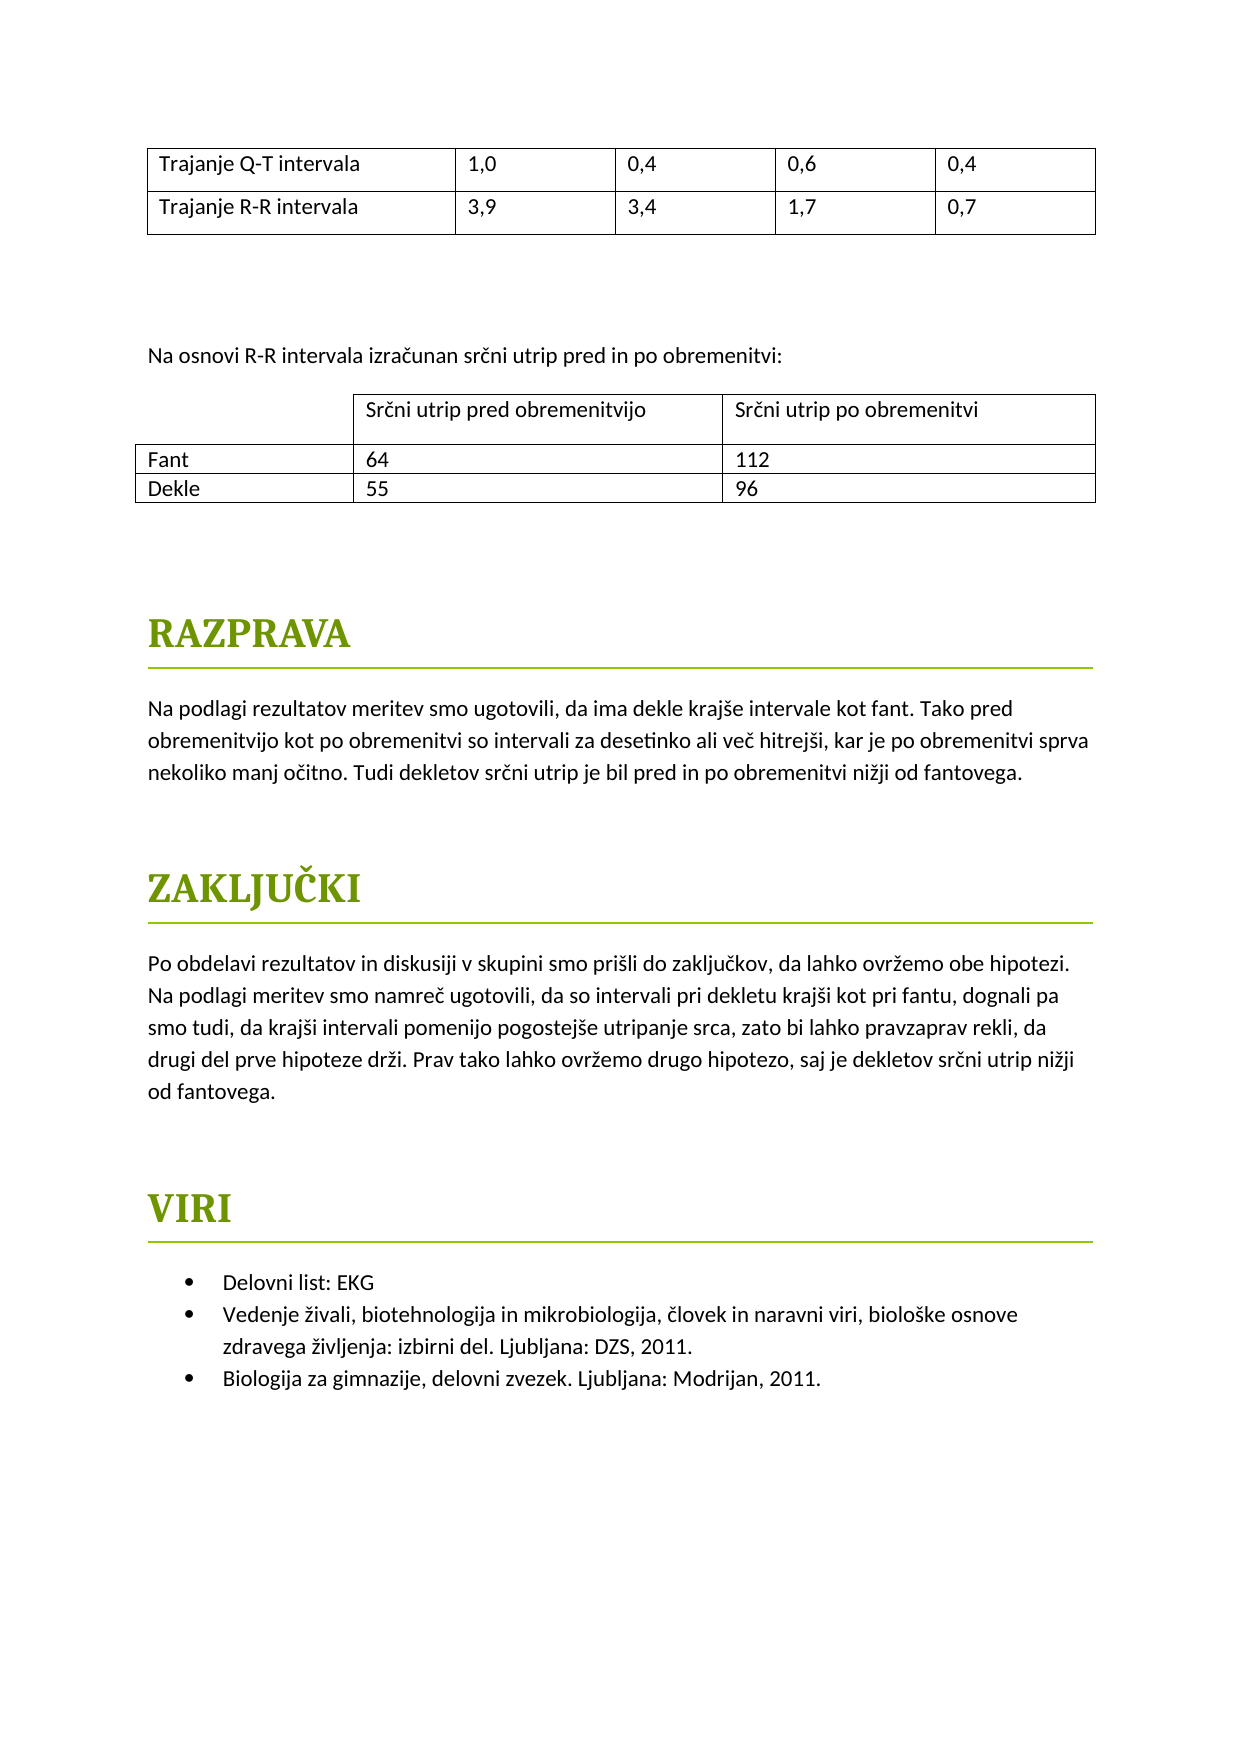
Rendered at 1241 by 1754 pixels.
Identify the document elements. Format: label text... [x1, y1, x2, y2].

table_cell 1,0 [456, 149, 615, 191]
subtitle Razprava [148, 610, 1093, 667]
subtitle Viri [148, 1184, 1093, 1241]
subtitle Zaključki [148, 865, 1093, 922]
table_cell Trajanje R-R intervala [148, 192, 455, 234]
table_cell 3,4 [616, 192, 775, 234]
table_header Srčni utrip po obremenitvi [723, 395, 1095, 444]
table_cell 3,9 [456, 192, 615, 234]
list Vedenje živali, biotehnologija in mikrobiologija, človek in naravni viri, biološke osnove zdravega življenja: izbirni del. Ljubljana: DZS, 2011. [185, 1300, 1093, 1360]
table_cell 96 [723, 474, 1095, 502]
table_cell 1,7 [776, 192, 935, 234]
text Na podlagi rezultatov meritev smo ugotovili, da ima dekle krajše intervale kot fant. Tako pred obremenitvijo kot po obremenitvi so intervali za desetinko ali več hitrejši, kar je po obremenitvi sprva nekoliko manj očitno. Tudi dekletov srčni utrip je bil pred in po obremenitvi nižji od fantovega. [148, 694, 1093, 786]
table_cell 0,6 [776, 149, 935, 191]
text Po obdelavi rezultatov in diskusiji v skupini smo prišli do zaključkov, da lahko ovržemo obe hipotezi. Na podlagi meritev smo namreč ugotovili, da so intervali pri dekletu krajši kot pri fantu, dognali pa smo tudi, da krajši intervali pomenijo pogostejše utripanje srca, zato bi lahko pravzaprav rekli, da drugi del prve hipoteze drži. Prav tako lahko ovržemo drugo hipotezo, saj je dekletov srčni utrip nižji od fantovega. [148, 949, 1093, 1105]
table_cell 0,7 [936, 192, 1095, 234]
table_cell Trajanje Q-T intervala [148, 149, 455, 191]
table_cell Fant [136, 445, 353, 473]
list Biologija za gimnazije, delovni zvezek. Ljubljana: Modrijan, 2011. [185, 1364, 1093, 1392]
table_cell 55 [354, 474, 722, 502]
table_header Srčni utrip pred obremenitvijo [354, 395, 722, 444]
table_cell 112 [723, 445, 1095, 473]
table_cell Dekle [136, 474, 353, 502]
table_cell 64 [354, 445, 722, 473]
table_cell 0,4 [936, 149, 1095, 191]
table_header [136, 394, 353, 444]
table_cell 0,4 [616, 149, 775, 191]
text Na osnovi R-R intervala izračunan srčni utrip pred in po obremenitvi: [148, 341, 1093, 369]
list Delovni list: EKG [185, 1268, 1093, 1296]
